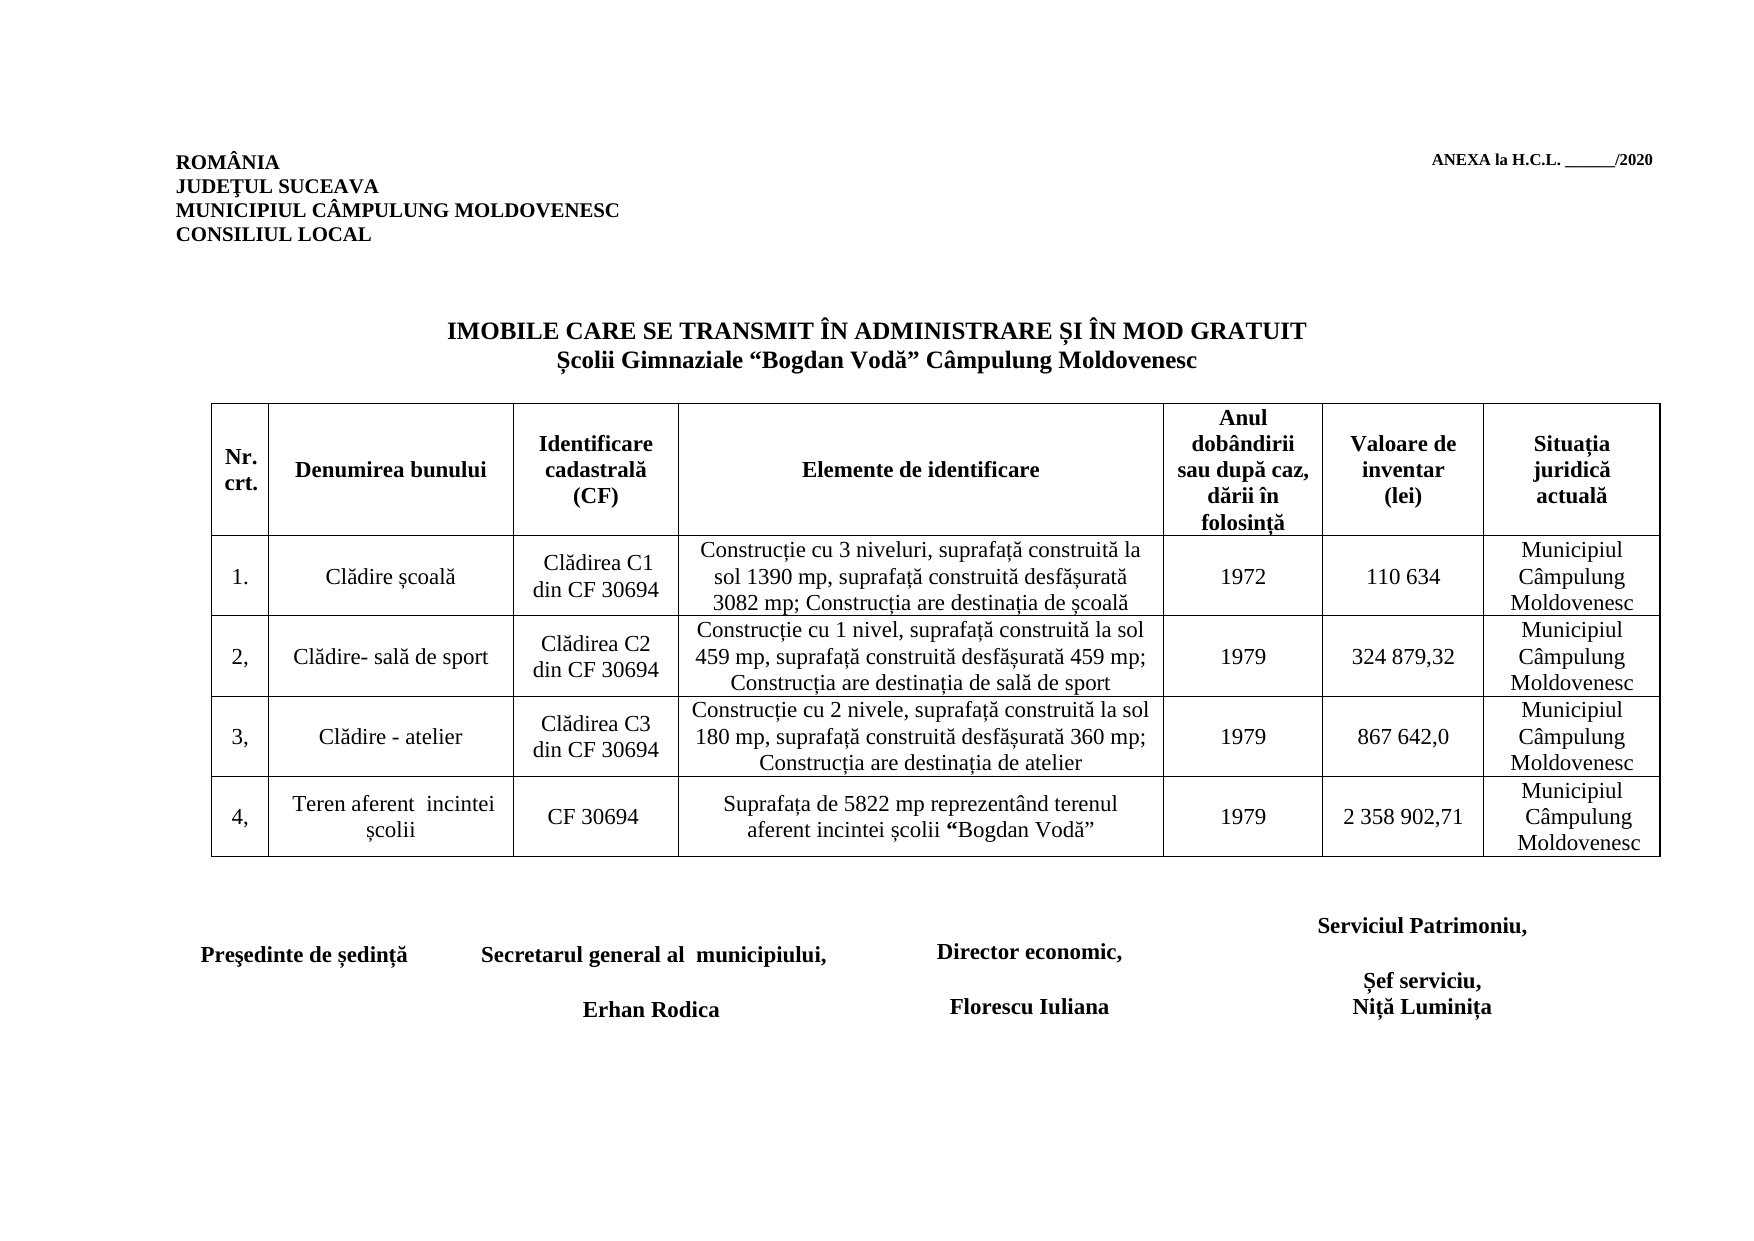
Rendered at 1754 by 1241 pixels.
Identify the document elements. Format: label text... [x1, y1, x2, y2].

table_cell Construcție cu 1 nivel, suprafață construită la sol 459 mp, suprafață construită desfășurată 459 mp; Construcția are destinația de sală de sport [679, 616, 1163, 696]
table_cell Clădire - atelier [269, 697, 513, 776]
table_cell Clădirea C3 din CF 30694 [514, 697, 678, 776]
table_cell 1. [212, 536, 268, 615]
table_header Director economic, Florescu Iuliana [844, 883, 1215, 1051]
table_cell 1972 [1164, 536, 1322, 615]
table_cell 1979 [1164, 697, 1322, 776]
table_cell Municipiul Câmpulung Moldovenesc [1484, 697, 1659, 776]
table_cell Clădire- sală de sport [269, 616, 513, 696]
table_header Anul dobândirii sau după caz, dării în folosință [1164, 404, 1322, 535]
table_cell 2 358 902,71 [1323, 777, 1483, 856]
table_cell Construcție cu 2 nivele, suprafață construită la sol 180 mp, suprafață construită desfășurată 360 mp; Construcția are destinația de atelier [679, 697, 1163, 776]
table_cell 324 879,32 [1323, 616, 1483, 696]
table_cell Municipiul Câmpulung Moldovenesc [1484, 616, 1659, 696]
table_header ROMÂNIA JUDEŢUL SUCEAVA MUNICIPIUL CÂMPULUNG MOLDOVENESC CONSILIUL LOCAL [164, 150, 914, 287]
table_header Situația juridică actuală [1484, 404, 1659, 535]
table_cell Clădire școală [269, 536, 513, 615]
table_cell Municipiul Câmpulung Moldovenesc [1484, 536, 1659, 615]
table_header Elemente de identificare [679, 404, 1163, 535]
table_header Identificare cadastrală (CF) [514, 404, 678, 535]
table_header ANEXA la H.C.L. ______/2020 [914, 150, 1664, 287]
table_cell Clădirea C1 din CF 30694 [514, 536, 678, 615]
table_header Denumirea bunului [269, 404, 513, 535]
table_cell 4, [212, 777, 268, 856]
table_cell 2, [212, 616, 268, 696]
table_cell Municipiul Câmpulung Moldovenesc [1484, 777, 1659, 856]
table_cell 3, [212, 697, 268, 776]
table_cell Teren aferent incintei școlii [269, 777, 513, 856]
table_header Nr. crt. [212, 404, 268, 535]
table_cell 1979 [1164, 777, 1322, 856]
table_cell Construcție cu 3 niveluri, suprafață construită la sol 1390 mp, suprafață construită desfășurată 3082 mp; Construcția are destinația de școală [679, 536, 1163, 615]
table_cell CF 30694 [514, 777, 678, 856]
table_cell 867 642,0 [1323, 697, 1483, 776]
table_header Secretarul general al municipiului, Erhan Rodica [458, 883, 844, 1051]
table_cell 1979 [1164, 616, 1322, 696]
table_cell Suprafața de 5822 mp reprezentând terenul aferent incintei școlii “Bogdan Vodă” [679, 777, 1163, 856]
table_header Valoare de inventar (lei) [1323, 404, 1483, 535]
text IMOBILE CARE SE TRANSMIT ÎN ADMINISTRARE ȘI ÎN MOD GRATUIT [150, 316, 1604, 345]
text Școlii Gimnaziale “Bogdan Vodă” Câmpulung Moldovenesc [150, 345, 1604, 374]
table_header Preşedinte de ședință [150, 883, 458, 1051]
table_cell Clădirea C2 din CF 30694 [514, 616, 678, 696]
table_cell 110 634 [1323, 536, 1483, 615]
table_header Serviciul Patrimoniu, Șef serviciu, Niță Luminița [1215, 883, 1629, 1051]
